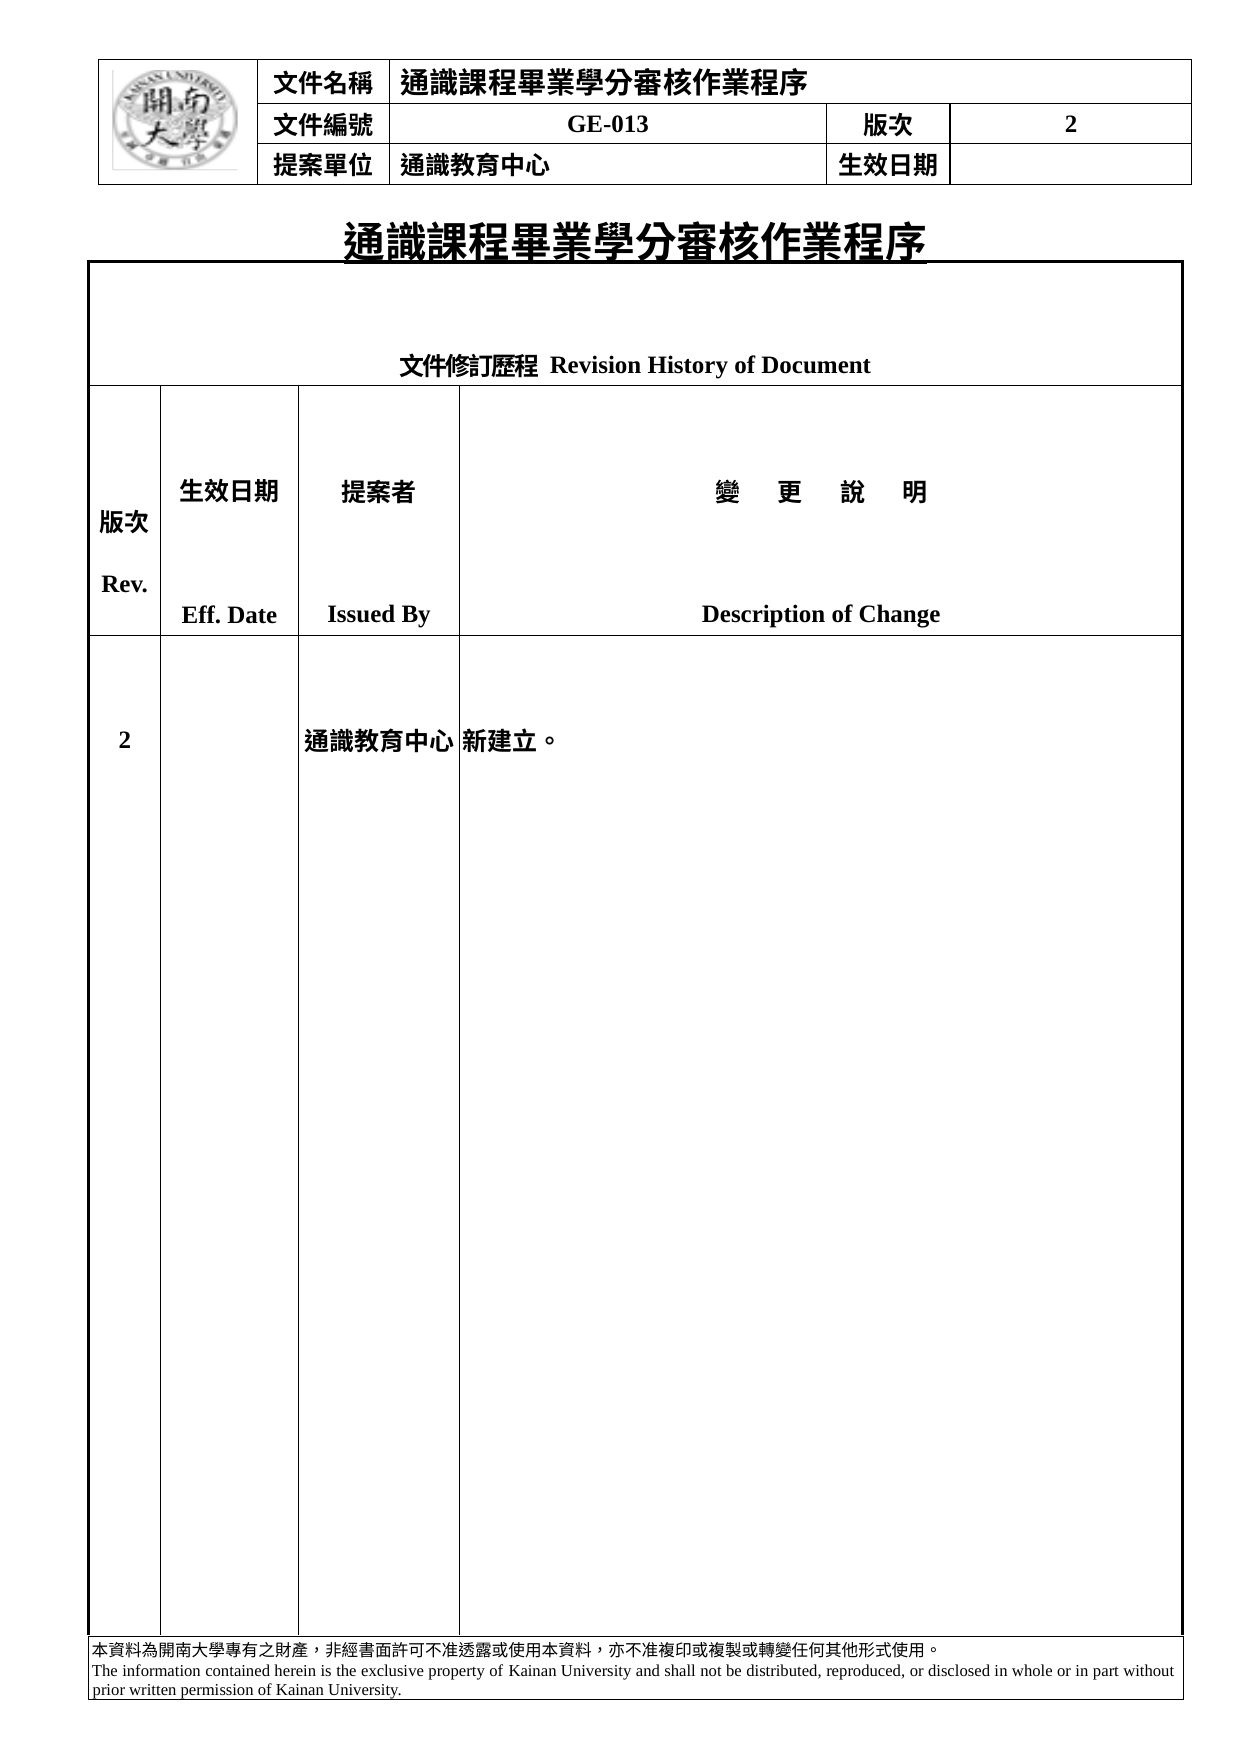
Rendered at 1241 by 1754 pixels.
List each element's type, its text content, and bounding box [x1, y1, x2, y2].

table_cell [90, 1511, 160, 1635]
table_cell 生效日期 Eff. Date [161, 386, 298, 635]
table_cell 提案者 Issued By [299, 386, 459, 635]
table_cell [90, 1010, 160, 1135]
table_cell [460, 1511, 1181, 1635]
table_cell 變 更 說 明 Description of Change [460, 386, 1181, 635]
table_cell [161, 636, 298, 760]
table_cell 通識教育中心 [299, 636, 459, 760]
table_cell [299, 1511, 459, 1635]
table_cell [460, 1409, 1181, 1511]
table_header 文件修訂歷程 Revision History of Document [90, 263, 1181, 385]
table_cell 新建立。 [460, 636, 1181, 760]
table_cell [90, 760, 160, 823]
table_cell [90, 1135, 160, 1198]
table_cell [161, 760, 298, 823]
table_cell [161, 1198, 298, 1321]
table_cell [299, 823, 459, 909]
table_cell [161, 1135, 298, 1198]
table_cell [460, 823, 1181, 909]
table_cell [90, 1198, 160, 1321]
table_cell [90, 1409, 160, 1511]
table_cell [299, 1409, 459, 1511]
table_cell [161, 823, 298, 909]
table_cell [161, 1321, 298, 1409]
table_cell [460, 1135, 1181, 1198]
table_cell [90, 1321, 160, 1409]
table_cell [460, 760, 1181, 823]
table_cell [299, 1010, 459, 1135]
table_cell [299, 1135, 459, 1198]
table_cell [460, 1198, 1181, 1321]
table_cell 2 [90, 636, 160, 760]
table_cell [90, 909, 160, 1010]
text 通識課程畢業學分審核作業程序 [89, 198, 1181, 260]
table_cell [299, 1321, 459, 1409]
table_cell [460, 909, 1181, 1010]
table_cell [161, 1010, 298, 1135]
table_cell [299, 909, 459, 1010]
table_cell [299, 1198, 459, 1321]
table_cell [161, 909, 298, 1010]
table_cell [161, 1511, 298, 1635]
table_cell [161, 1409, 298, 1511]
table_cell [299, 760, 459, 823]
table_cell 版次 Rev. [90, 386, 160, 635]
table_cell [90, 823, 160, 909]
table_cell [460, 1010, 1181, 1135]
table_cell [460, 1321, 1181, 1409]
